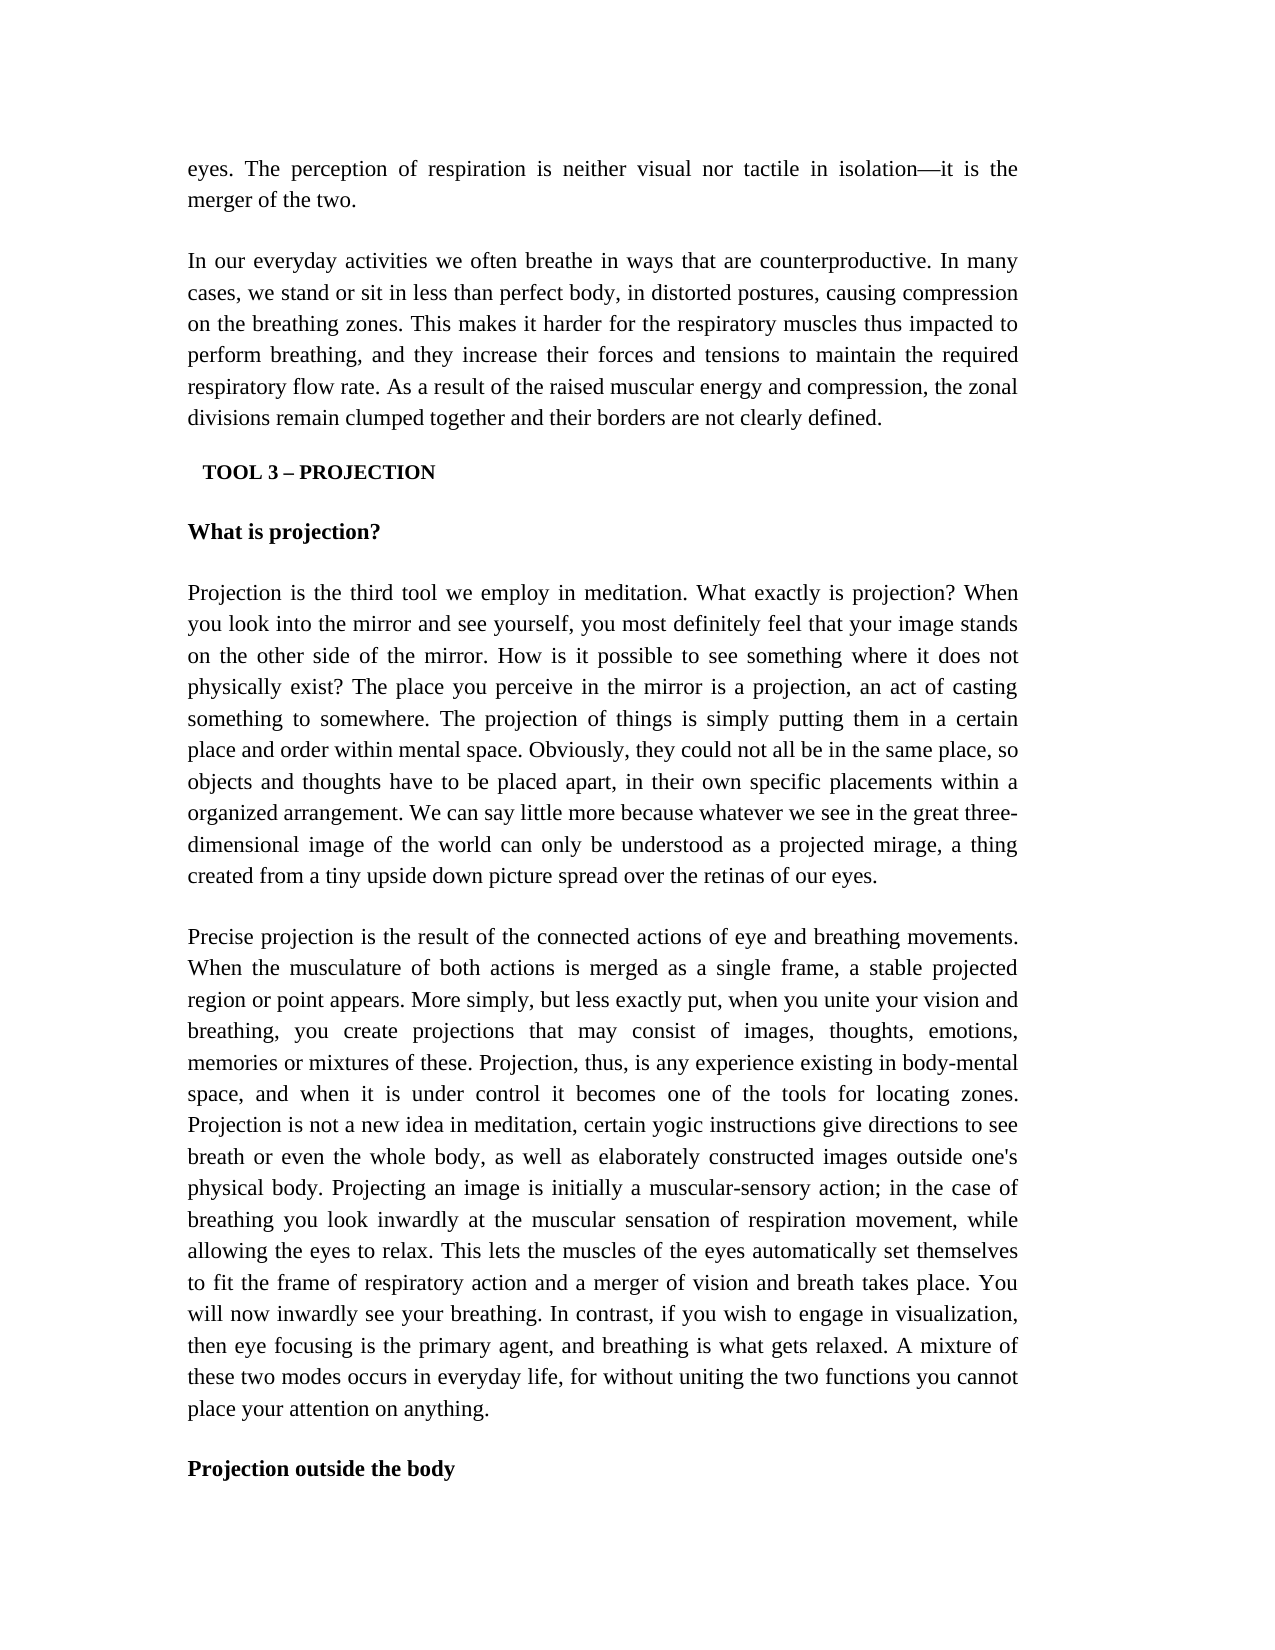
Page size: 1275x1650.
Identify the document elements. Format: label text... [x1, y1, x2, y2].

text Projection outside the body [187, 1450, 1020, 1482]
text Precise projection is the result of the connected actions of eye and breathing movements. When the musculature of both actions is merged as a single frame, a stable projected region or point appears. More simply, but less exactly put, when you unite your vision and breathing, you create projections that may consist of images, thoughts, emotions, memories or mixtures of these. Projection, thus, is any experience existing in body-mental space, and when it is under control it becomes one of the tools for locating zones. Projection is not a new idea in meditation, certain yogic instructions give directions to see breath or even the whole body, as well as elaborately constructed images outside one's physical body. Projecting an image is initially a muscular-sensory action; in the case of breathing you look inwardly at the muscular sensation of respiration movement, while allowing the eyes to relax. This lets the muscles of the eyes automatically set themselves to fit the frame of respiratory action and a merger of vision and breath takes place. You will now inwardly see your breathing. In contrast, if you wish to engage in visualization, then eye focusing is the primary agent, and breathing is what gets relaxed. A mixture of these two modes occurs in everyday life, for without uniting the two functions you cannot place your attention on anything. [187, 918, 1020, 1421]
text TOOL 3 – PROJECTION [187, 460, 1041, 484]
text Projection is the third tool we employ in meditation. What exactly is projection? When you look into the mirror and see yourself, you most definitely feel that your image stands on the other side of the mirror. How is it possible to see something where it does not physically exist? The place you perceive in the mirror is a projection, an act of casting something to somewhere. The projection of things is simply putting them in a certain place and order within mental space. Obviously, they could not all be in the same place, so objects and thoughts have to be placed apart, in their own specific placements within a organized arrangement. We can say little more because whatever we see in the great three-dimensional image of the world can only be understood as a projected mirage, a thing created from a tiny upside down picture spread over the retinas of our eyes. [187, 574, 1020, 888]
text What is projection? [187, 513, 1020, 545]
text In our everyday activities we often breathe in ways that are counterproductive. In many cases, we stand or sit in less than perfect body, in distorted postures, causing compression on the breathing zones. This makes it harder for the respiratory muscles thus impacted to perform breathing, and they increase their forces and tensions to maintain the required respiratory flow rate. As a result of the raised muscular energy and compression, the zonal divisions remain clumped together and their borders are not clearly defined. [187, 242, 1020, 431]
text eyes. The perception of respiration is neither visual nor tactile in isolation—it is the merger of the two. [187, 150, 1020, 213]
